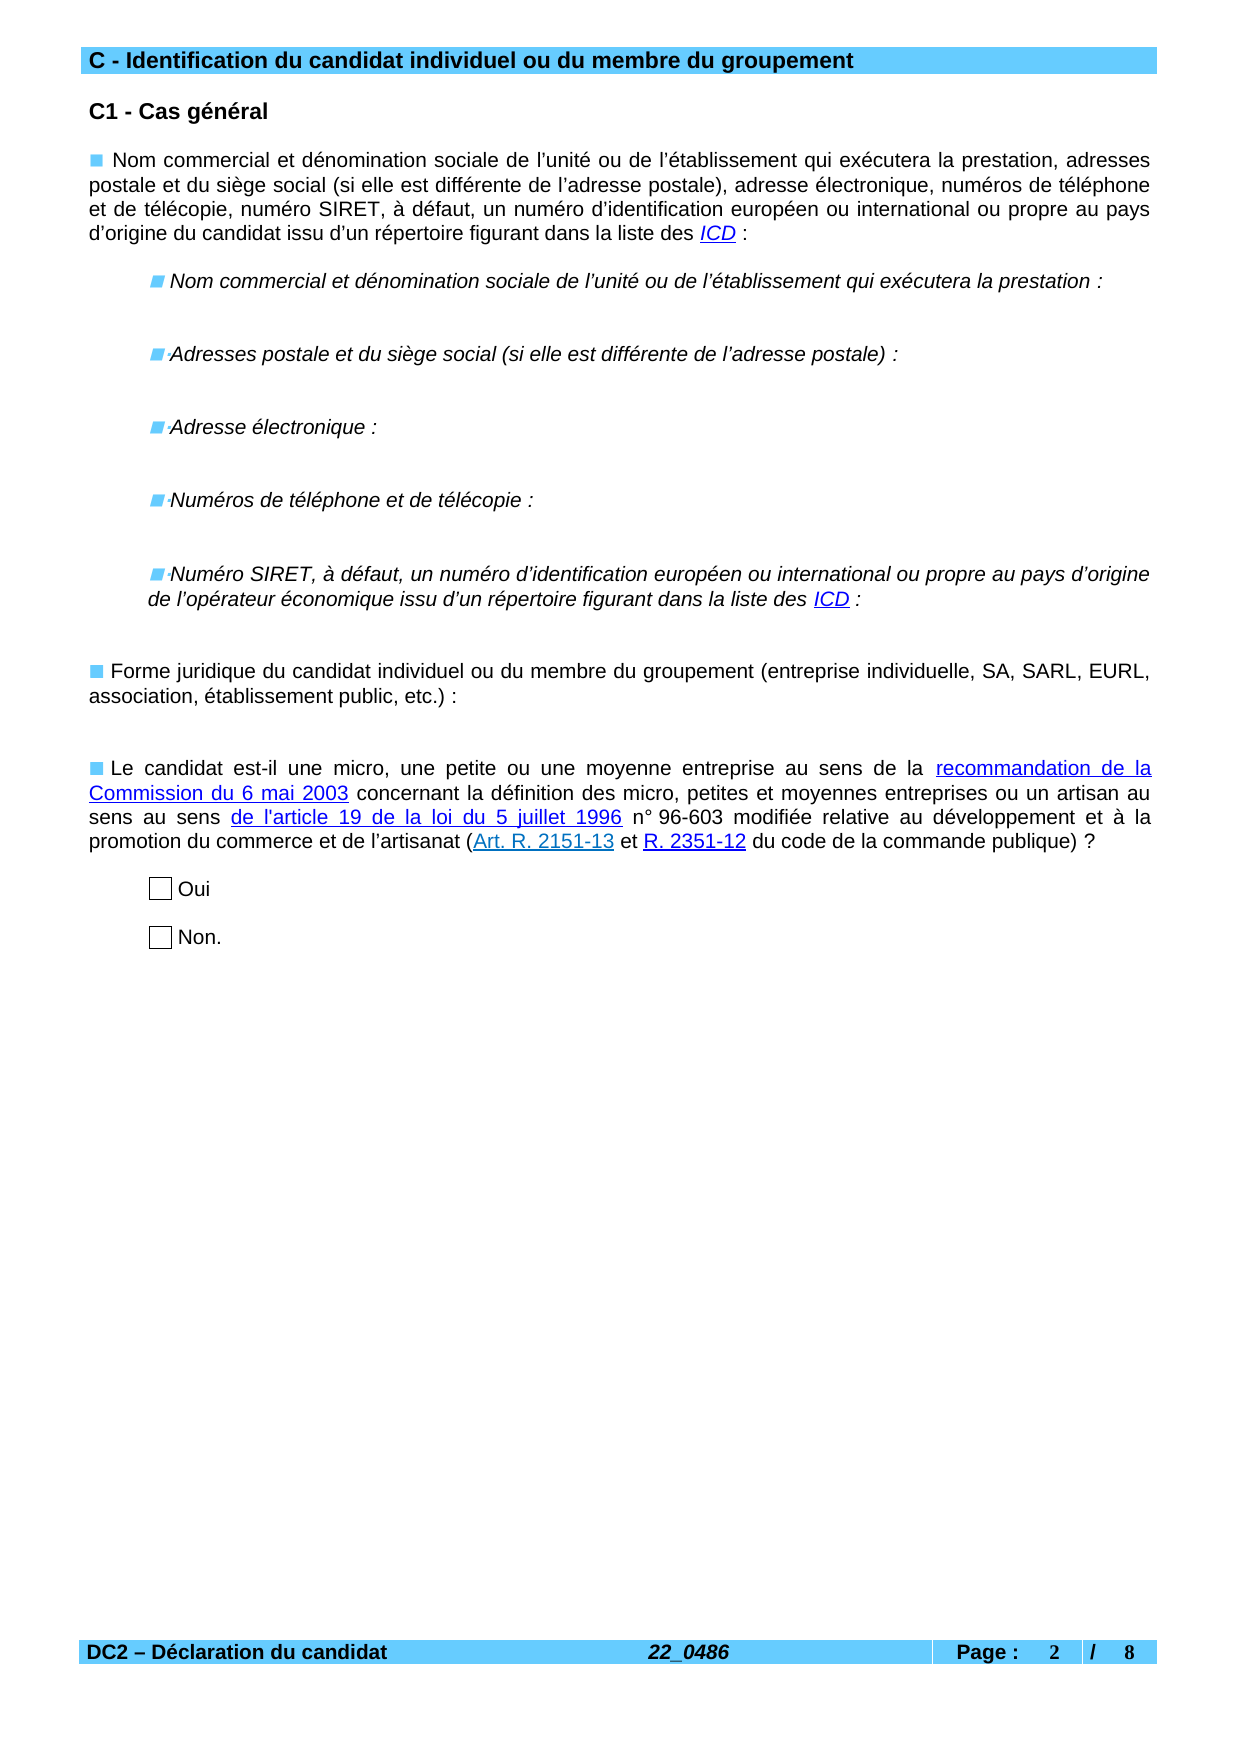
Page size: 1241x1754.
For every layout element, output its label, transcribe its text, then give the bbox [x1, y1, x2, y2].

text  Le candidat est-il une micro, une petite ou une moyenne entreprise au sens de la recommandation de la Commission du 6 mai 2003 concernant la définition des micro, petites et moyennes entreprises ou un artisan au sens au sens de l'article 19 de la loi du 5 juillet 1996 n° 96-603 modifiée relative au développement et à la promotion du commerce et de l’artisanat (Art. R. 2151-13 et R. 2351-12 du code de la commande publique) ? [89, 755, 1152, 852]
text  Forme juridique du candidat individuel ou du membre du groupement (entreprise individuelle, SA, SARL, EURL, association, établissement public, etc.) : [89, 658, 1152, 707]
text Oui [148, 876, 1152, 901]
subtitle Numéros de téléphone et de télécopie : [148, 488, 1152, 513]
subtitle  Nom commercial et dénomination sociale de l’unité ou de l’établissement qui exécutera la prestation : [148, 269, 1152, 294]
table_header C - Identification du candidat individuel ou du membre du groupement [81, 47, 1157, 74]
subtitle C1 - Cas général [89, 98, 1152, 124]
text Non. [148, 924, 1152, 949]
subtitle Numéro SIRET, à défaut, un numéro d’identification européen ou international ou propre au pays d’origine de l’opérateur économique issu d’un répertoire figurant dans la liste des ICD : [148, 561, 1152, 610]
subtitle Adresses postale et du siège social (si elle est différente de l’adresse postale) : [148, 342, 1152, 367]
subtitle Adresse électronique : [148, 415, 1152, 440]
subtitle  Nom commercial et dénomination sociale de l’unité ou de l’établissement qui exécutera la prestation, adresses postale et du siège social (si elle est différente de l’adresse postale), adresse électronique, numéros de téléphone et de télécopie, numéro SIRET, à défaut, un numéro d’identification européen ou international ou propre au pays d’origine du candidat issu d’un répertoire figurant dans la liste des ICD : [89, 148, 1152, 245]
